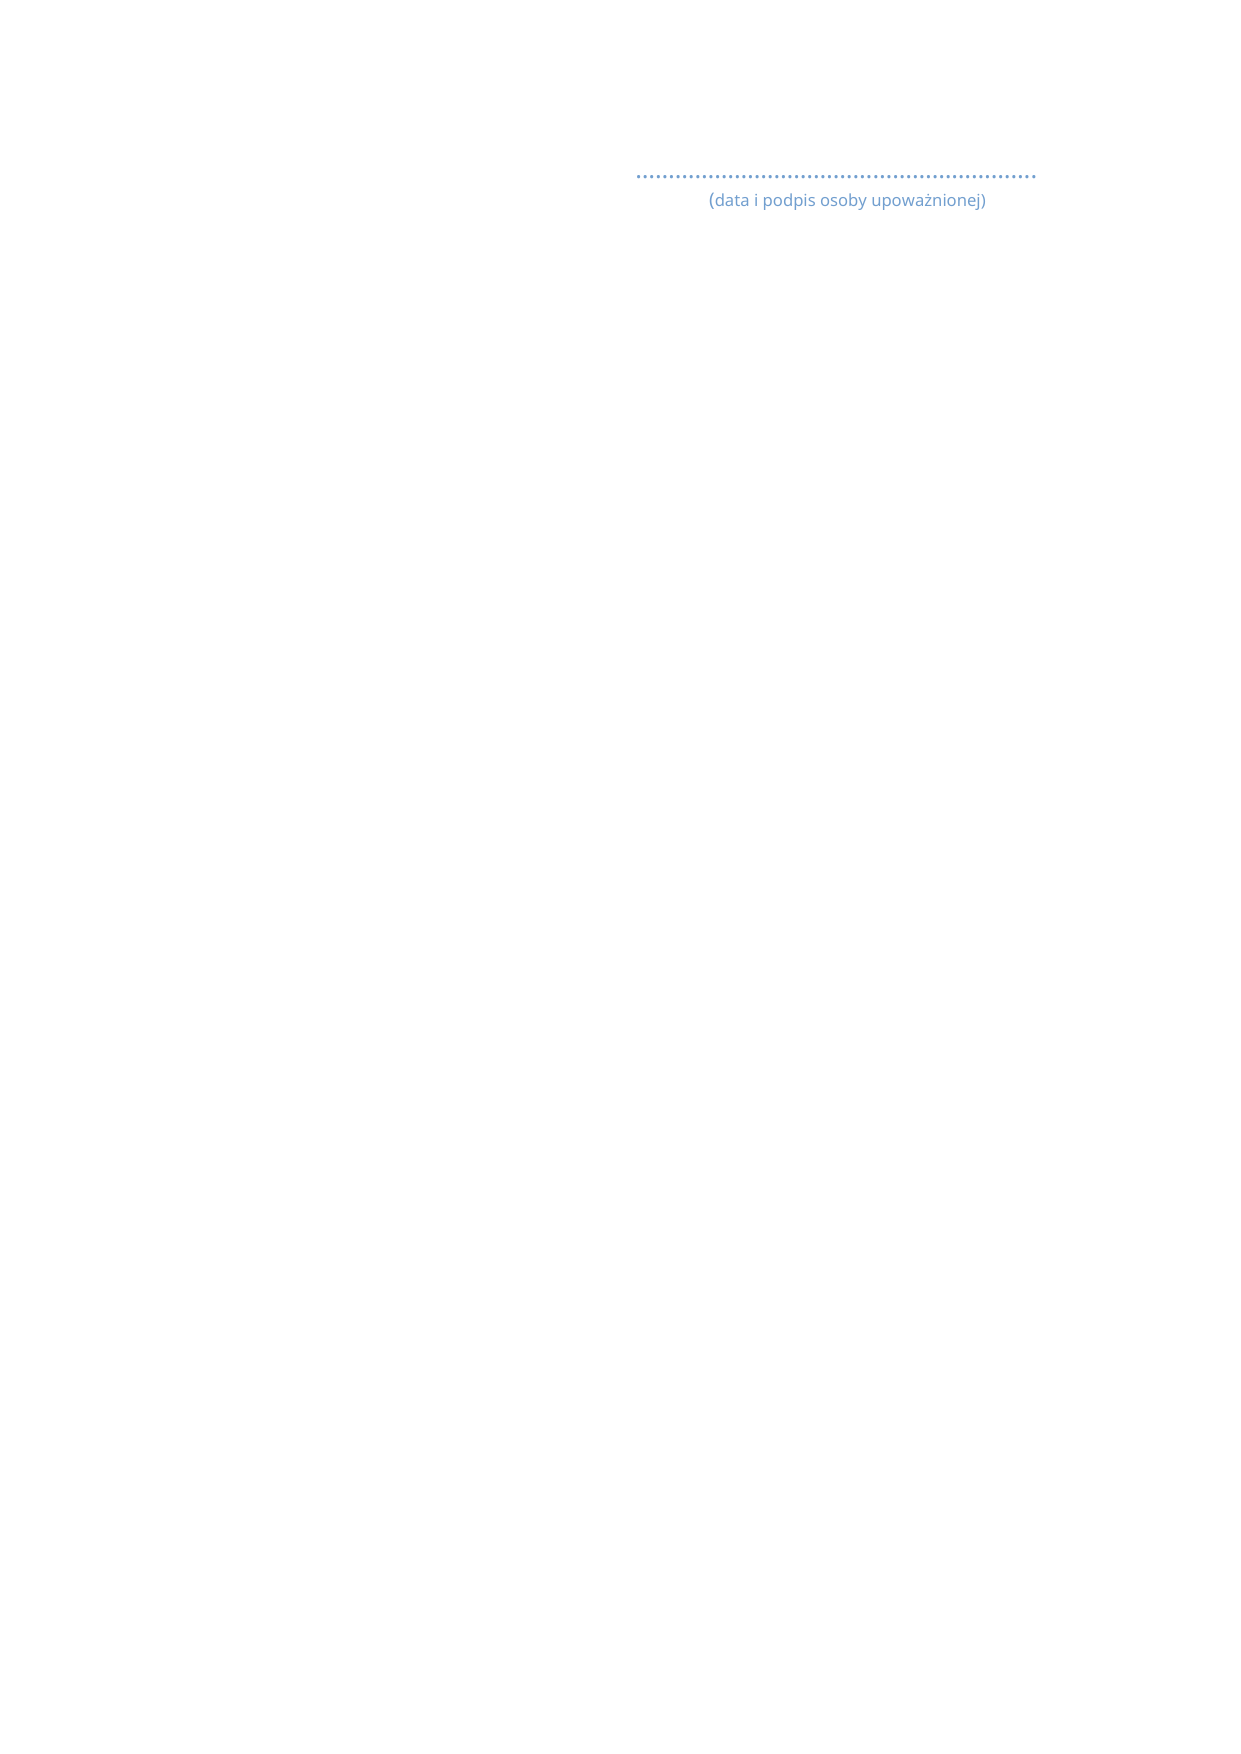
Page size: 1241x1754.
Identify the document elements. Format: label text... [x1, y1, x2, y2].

text (data i podpis osoby upoważnionej) [118, 186, 1122, 212]
text ……………………………………………………. [118, 152, 1122, 186]
